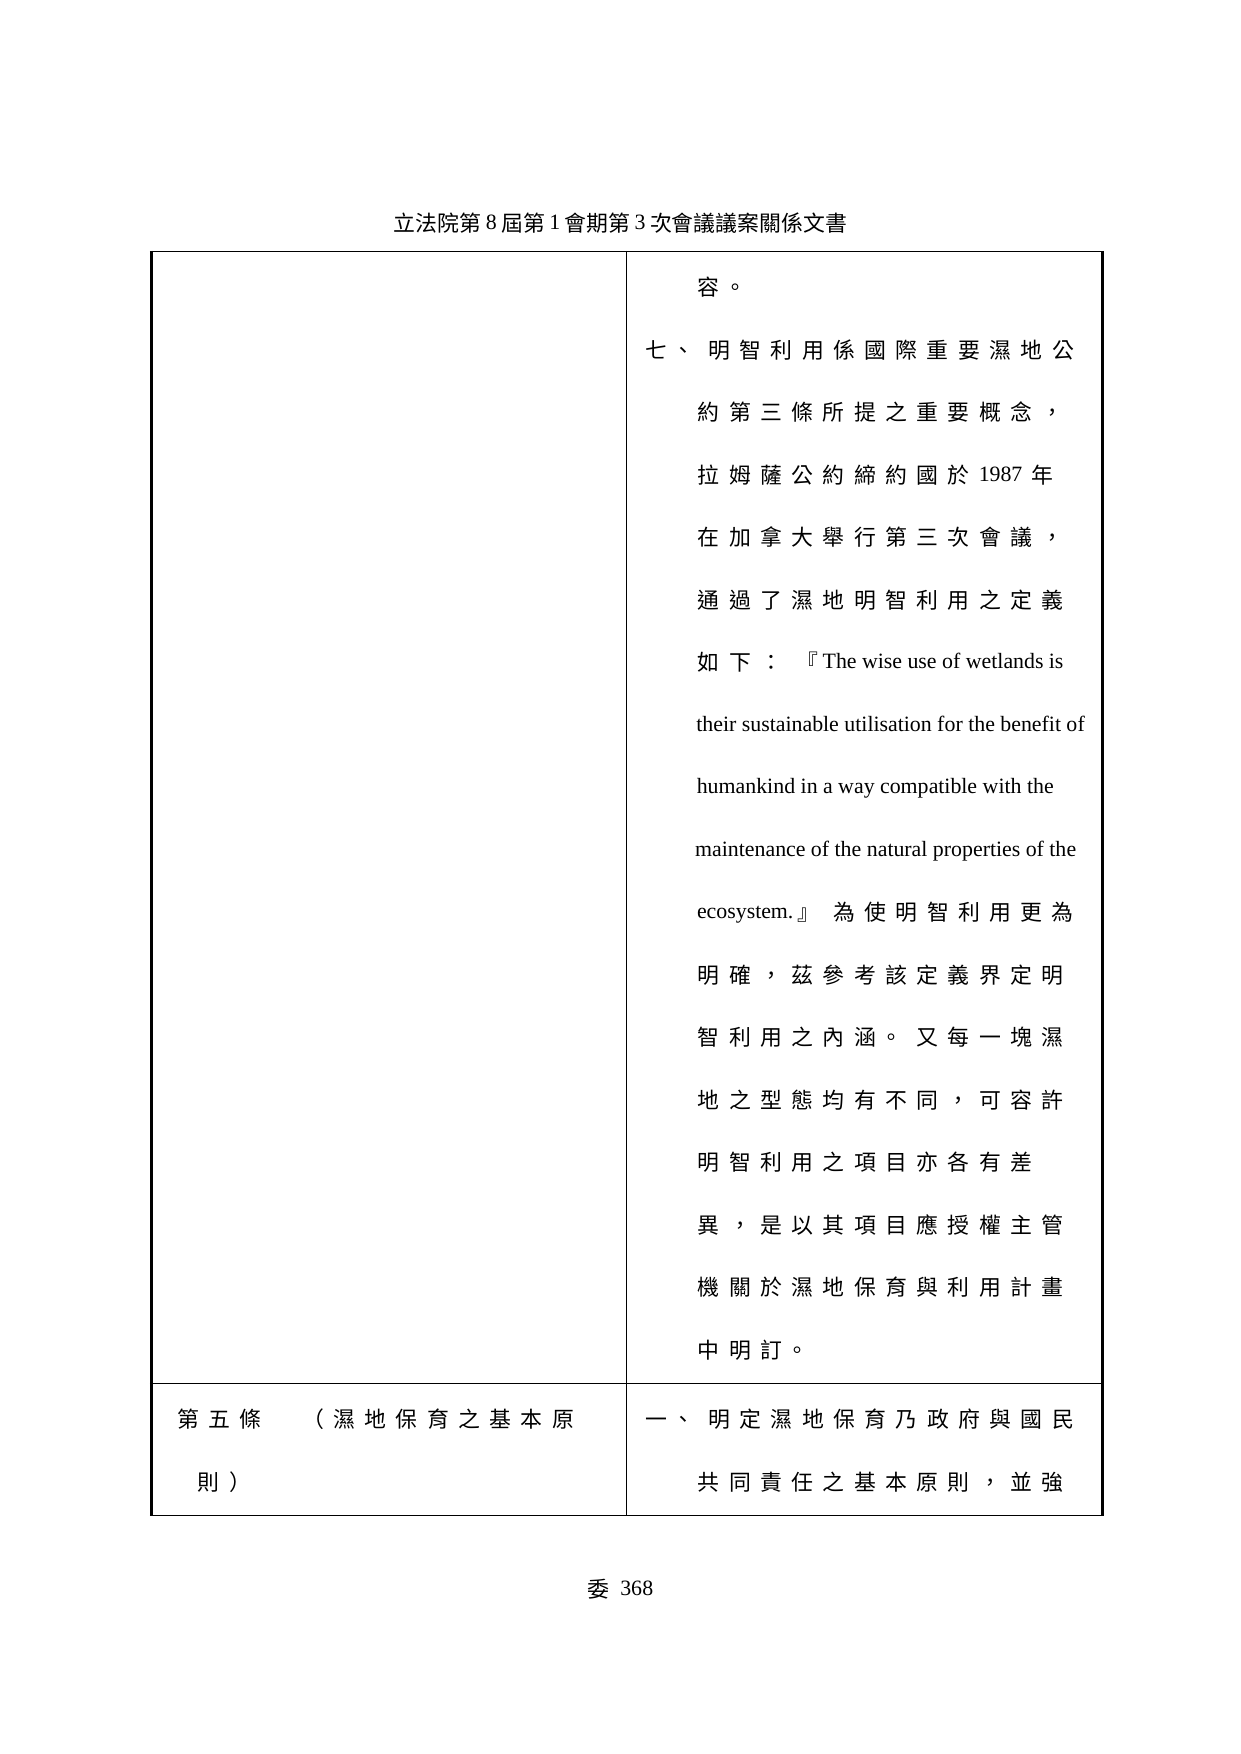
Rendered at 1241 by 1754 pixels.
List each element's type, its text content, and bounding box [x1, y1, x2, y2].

table_cell [153, 252, 626, 1383]
table_cell 第五條 （濕地保育之基本原則） [153, 1384, 626, 1514]
table_cell 一、明定濕地保育乃政府與國民共同責任之基本原則，並強 [627, 1384, 1101, 1514]
table_cell 容。 七、明智利用係國際重要濕地公約第三條所提之重要概念，拉姆薩公約締約國於1987年在加拿大舉行第三次會議，通過了濕地明智利用之定義如下：『The wise use of wetlands is their sustainable utilisation for the benefit of humankind in a way compatible with the maintenance of the natural properties of the ecosystem.』為使明智利用更為明確，茲參考該定義界定明智利用之內涵。又每一塊濕地之型態均有不同，可容許明智利用之項目亦各有差異，是以其項目應授權主管機關於濕地保育與利用計畫中明訂。 [627, 252, 1101, 1383]
